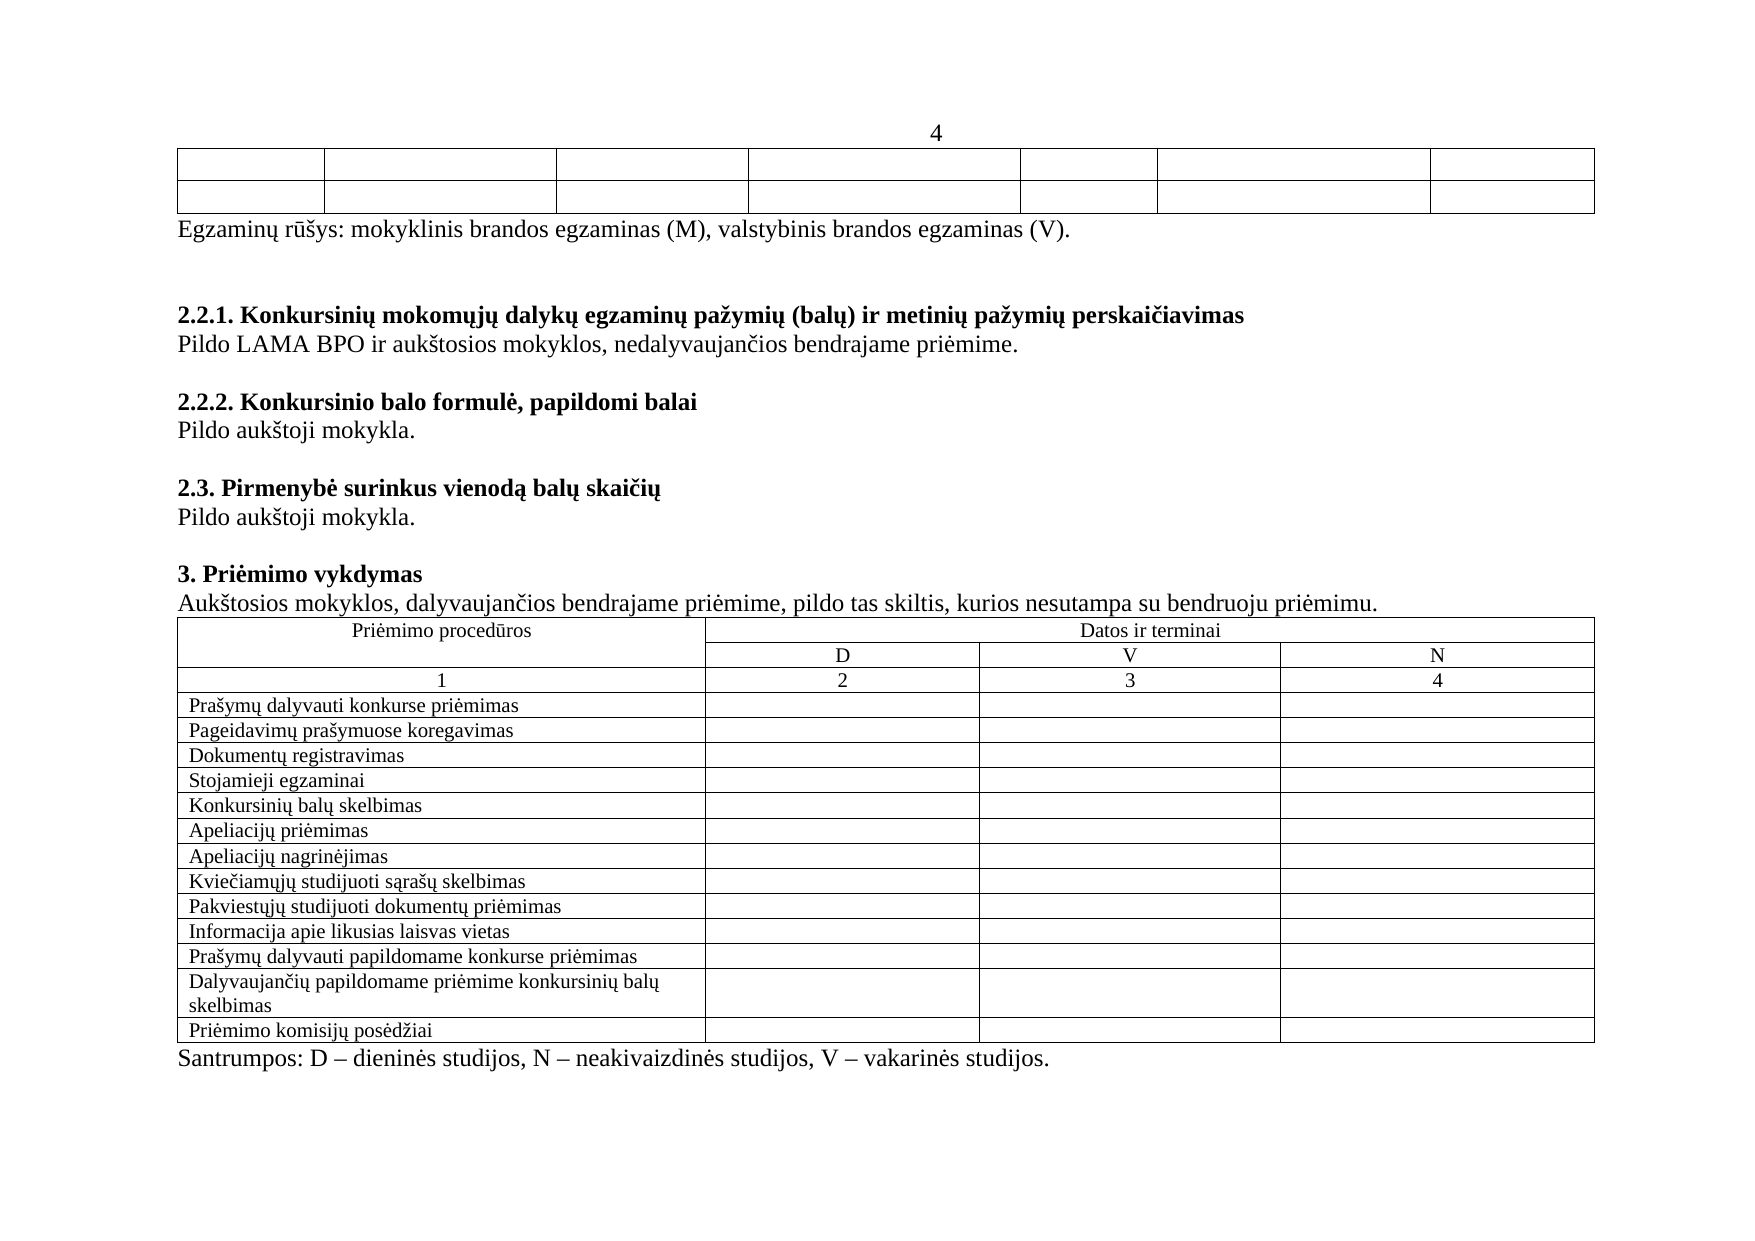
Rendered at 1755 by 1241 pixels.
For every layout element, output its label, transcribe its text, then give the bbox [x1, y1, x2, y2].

table_cell [706, 793, 979, 817]
table_cell [706, 919, 979, 943]
table_cell [1281, 969, 1594, 1017]
table_cell [1021, 149, 1157, 180]
table_cell [980, 944, 1280, 968]
text Aukštosios mokyklos, dalyvaujančios bendrajame priėmime, pildo tas skiltis, kurios nesutampa su bendruoju priėmimu. [177, 588, 1695, 617]
table_cell [178, 149, 324, 180]
table_cell [980, 819, 1280, 842]
table_header Priėmimo procedūros [178, 618, 705, 667]
table_cell [980, 869, 1280, 893]
table_cell V [980, 643, 1280, 667]
table_cell [706, 743, 979, 767]
text Pildo aukštoji mokykla. [177, 415, 1695, 444]
table_cell [557, 181, 748, 213]
text 2.2.2. Konkursinio balo formulė, papildomi balai [177, 387, 1695, 415]
table_cell [1158, 181, 1430, 213]
table_cell [980, 919, 1280, 943]
text Santrumpos: D – dieninės studijos, N – neakivaizdinės studijos, V – vakarinės studijos. [177, 1043, 1695, 1072]
table_cell [980, 743, 1280, 767]
table_cell Informacija apie likusias laisvas vietas [178, 919, 705, 943]
table_cell [980, 768, 1280, 792]
table_cell Prašymų dalyvauti papildomame konkurse priėmimas [178, 944, 705, 968]
table_cell D [706, 643, 979, 667]
table_cell [980, 969, 1280, 1017]
table_cell 1 [178, 668, 705, 692]
table_cell Pakviestųjų studijuoti dokumentų priėmimas [178, 894, 705, 918]
text 2.3. Pirmenybė surinkus vienodą balų skaičių [177, 473, 1695, 502]
table_cell [980, 1018, 1280, 1042]
table_cell 4 [1281, 668, 1594, 692]
table_cell [980, 718, 1280, 742]
table_cell [1281, 1018, 1594, 1042]
table_cell [706, 969, 979, 1017]
table_cell [980, 894, 1280, 918]
table_cell 3 [980, 668, 1280, 692]
table_cell Apeliacijų nagrinėjimas [178, 844, 705, 868]
text Pildo aukštoji mokykla. [177, 502, 1695, 530]
table_cell [1281, 693, 1594, 717]
table_cell [1158, 149, 1430, 180]
table_header Datos ir terminai [706, 618, 1594, 642]
table_cell Dokumentų registravimas [178, 743, 705, 767]
table_cell [980, 793, 1280, 817]
table_cell [980, 693, 1280, 717]
text Egzaminų rūšys: mokyklinis brandos egzaminas (M), valstybinis brandos egzaminas (V). [177, 214, 1695, 243]
table_cell 2 [706, 668, 979, 692]
table_cell [1281, 743, 1594, 767]
table_cell Konkursinių balų skelbimas [178, 793, 705, 817]
text Pildo LAMA BPO ir aukštosios mokyklos, nedalyvaujančios bendrajame priėmime. [177, 329, 1695, 358]
table_cell [1281, 768, 1594, 792]
table_cell [1281, 869, 1594, 893]
table_cell [706, 869, 979, 893]
table_cell [749, 149, 1020, 180]
table_cell [706, 718, 979, 742]
text 3. Priėmimo vykdymas [177, 559, 1695, 588]
table_cell [706, 944, 979, 968]
table_cell Pageidavimų prašymuose koregavimas [178, 718, 705, 742]
table_cell [706, 768, 979, 792]
table_cell [706, 844, 979, 868]
text 2.2.1. Konkursinių mokomųjų dalykų egzaminų pažymių (balų) ir metinių pažymių perskaičiavimas [177, 300, 1695, 329]
table_cell [1281, 944, 1594, 968]
table_cell [706, 894, 979, 918]
table_cell Priėmimo komisijų posėdžiai [178, 1018, 705, 1042]
table_cell Kviečiamųjų studijuoti sąrašų skelbimas [178, 869, 705, 893]
table_cell Prašymų dalyvauti konkurse priėmimas [178, 693, 705, 717]
table_cell [1281, 793, 1594, 817]
table_cell [980, 844, 1280, 868]
table_cell [1021, 181, 1157, 213]
table_cell [1281, 819, 1594, 842]
table_cell [325, 181, 556, 213]
table_cell Apeliacijų priėmimas [178, 819, 705, 842]
table_cell Dalyvaujančių papildomame priėmime konkursinių balų skelbimas [178, 969, 705, 1017]
table_cell [1281, 919, 1594, 943]
table_cell [749, 181, 1020, 213]
table_cell [1431, 181, 1594, 213]
table_cell [706, 1018, 979, 1042]
table_cell [1281, 894, 1594, 918]
table_cell N [1281, 643, 1594, 667]
table_cell [706, 693, 979, 717]
table_cell Stojamieji egzaminai [178, 768, 705, 792]
table_cell [178, 181, 324, 213]
table_cell [1281, 844, 1594, 868]
table_cell [557, 149, 748, 180]
table_cell [706, 819, 979, 842]
table_cell [1431, 149, 1594, 180]
table_cell [325, 149, 556, 180]
table_cell [1281, 718, 1594, 742]
